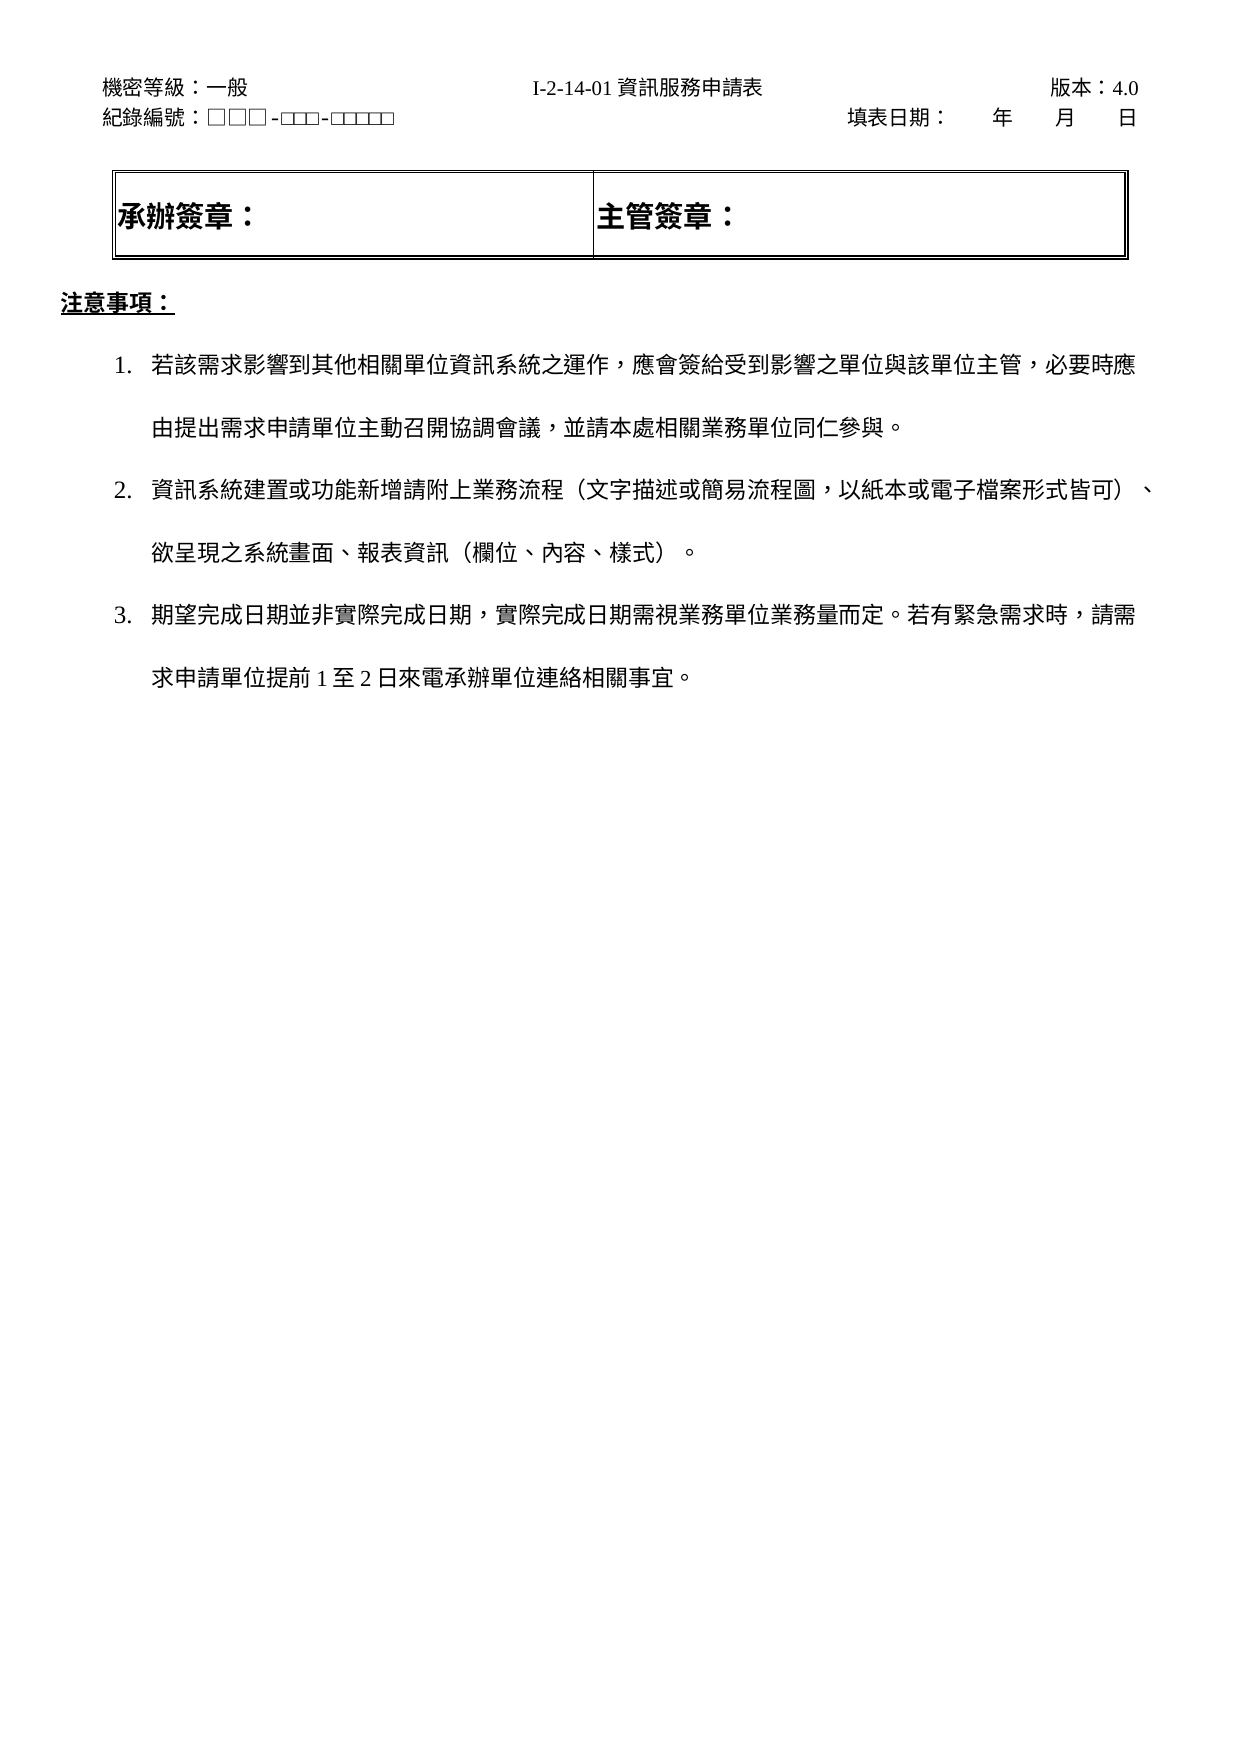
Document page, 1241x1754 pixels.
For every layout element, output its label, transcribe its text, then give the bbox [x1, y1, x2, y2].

table_cell 主管簽章： [594, 173, 1124, 255]
title 注意事項： [61, 260, 1152, 322]
title 期望完成日期並非實際完成日期，實際完成日期需視業務單位業務量而定。若有緊急需求時，請需求申請單位提前1至2日來電承辦單位連絡相關事宜。 [114, 572, 1152, 697]
title 資訊系統建置或功能新增請附上業務流程（文字描述或簡易流程圖，以紙本或電子檔案形式皆可）、欲呈現之系統畫面、報表資訊（欄位、內容、樣式）。 [114, 447, 1152, 572]
table_cell 承辦簽章： [116, 173, 593, 255]
title 若該需求影響到其他相關單位資訊系統之運作，應會簽給受到影響之單位與該單位主管，必要時應由提出需求申請單位主動召開協調會議，並請本處相關業務單位同仁參與。 [114, 322, 1152, 447]
